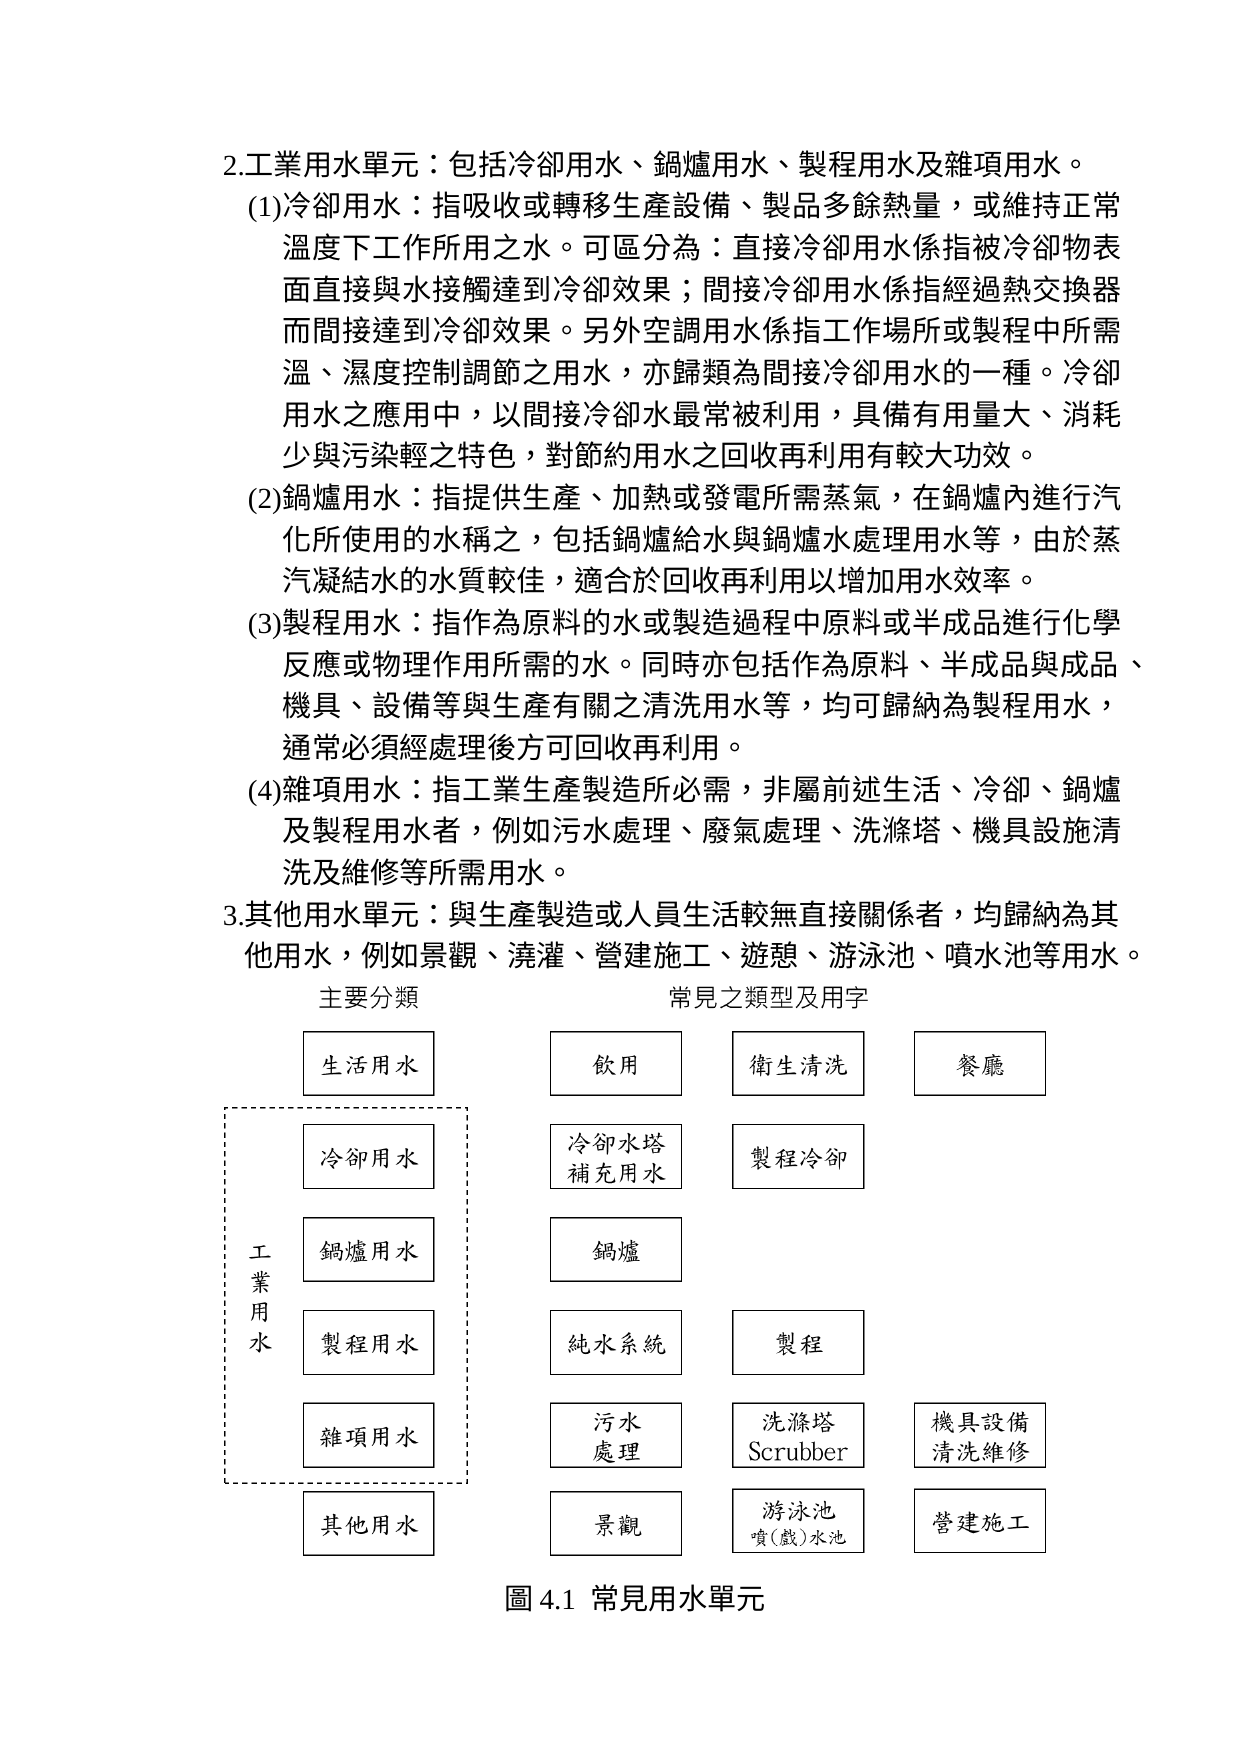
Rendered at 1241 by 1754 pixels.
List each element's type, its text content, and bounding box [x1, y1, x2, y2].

subtitle 3.其他用水單元：與生產製造或人員生活較無直接關係者，均歸納為其他用水，例如景觀、澆灌、營建施工、遊憩、游泳池、噴水池等用水。 [223, 892, 1122, 975]
subtitle 2.工業用水單元：包括冷卻用水、鍋爐用水、製程用水及雜項用水。 [223, 142, 1122, 183]
subtitle (4)雜項用水：指工業生產製造所必需，非屬前述生活、冷卻、鍋爐及製程用水者，例如污水處理、廢氣處理、洗滌塔、機具設施清洗及維修等所需用水。 [248, 767, 1122, 892]
subtitle (1)冷卻用水：指吸收或轉移生產設備、製品多餘熱量，或維持正常溫度下工作所用之水。可區分為：直接冷卻用水係指被冷卻物表面直接與水接觸達到冷卻效果；間接冷卻用水係指經過熱交換器而間接達到冷卻效果。另外空調用水係指工作場所或製程中所需溫、濕度控制調節之用水，亦歸類為間接冷卻用水的一種。冷卻用水之應用中，以間接冷卻水最常被利用，具備有用量大、消耗少與污染輕之特色，對節約用水之回收再利用有較大功效。 [248, 183, 1122, 475]
picture [224, 974, 1046, 1559]
text 圖4.1 常見用水單元 [148, 1559, 1122, 1634]
subtitle (3)製程用水：指作為原料的水或製造過程中原料或半成品進行化學反應或物理作用所需的水。同時亦包括作為原料、半成品與成品、機具、設備等與生產有關之清洗用水等，均可歸納為製程用水，通常必須經處理後方可回收再利用。 [248, 600, 1122, 767]
subtitle (2)鍋爐用水：指提供生產、加熱或發電所需蒸氣，在鍋爐內進行汽化所使用的水稱之，包括鍋爐給水與鍋爐水處理用水等，由於蒸汽凝結水的水質較佳，適合於回收再利用以增加用水效率。 [248, 475, 1122, 600]
